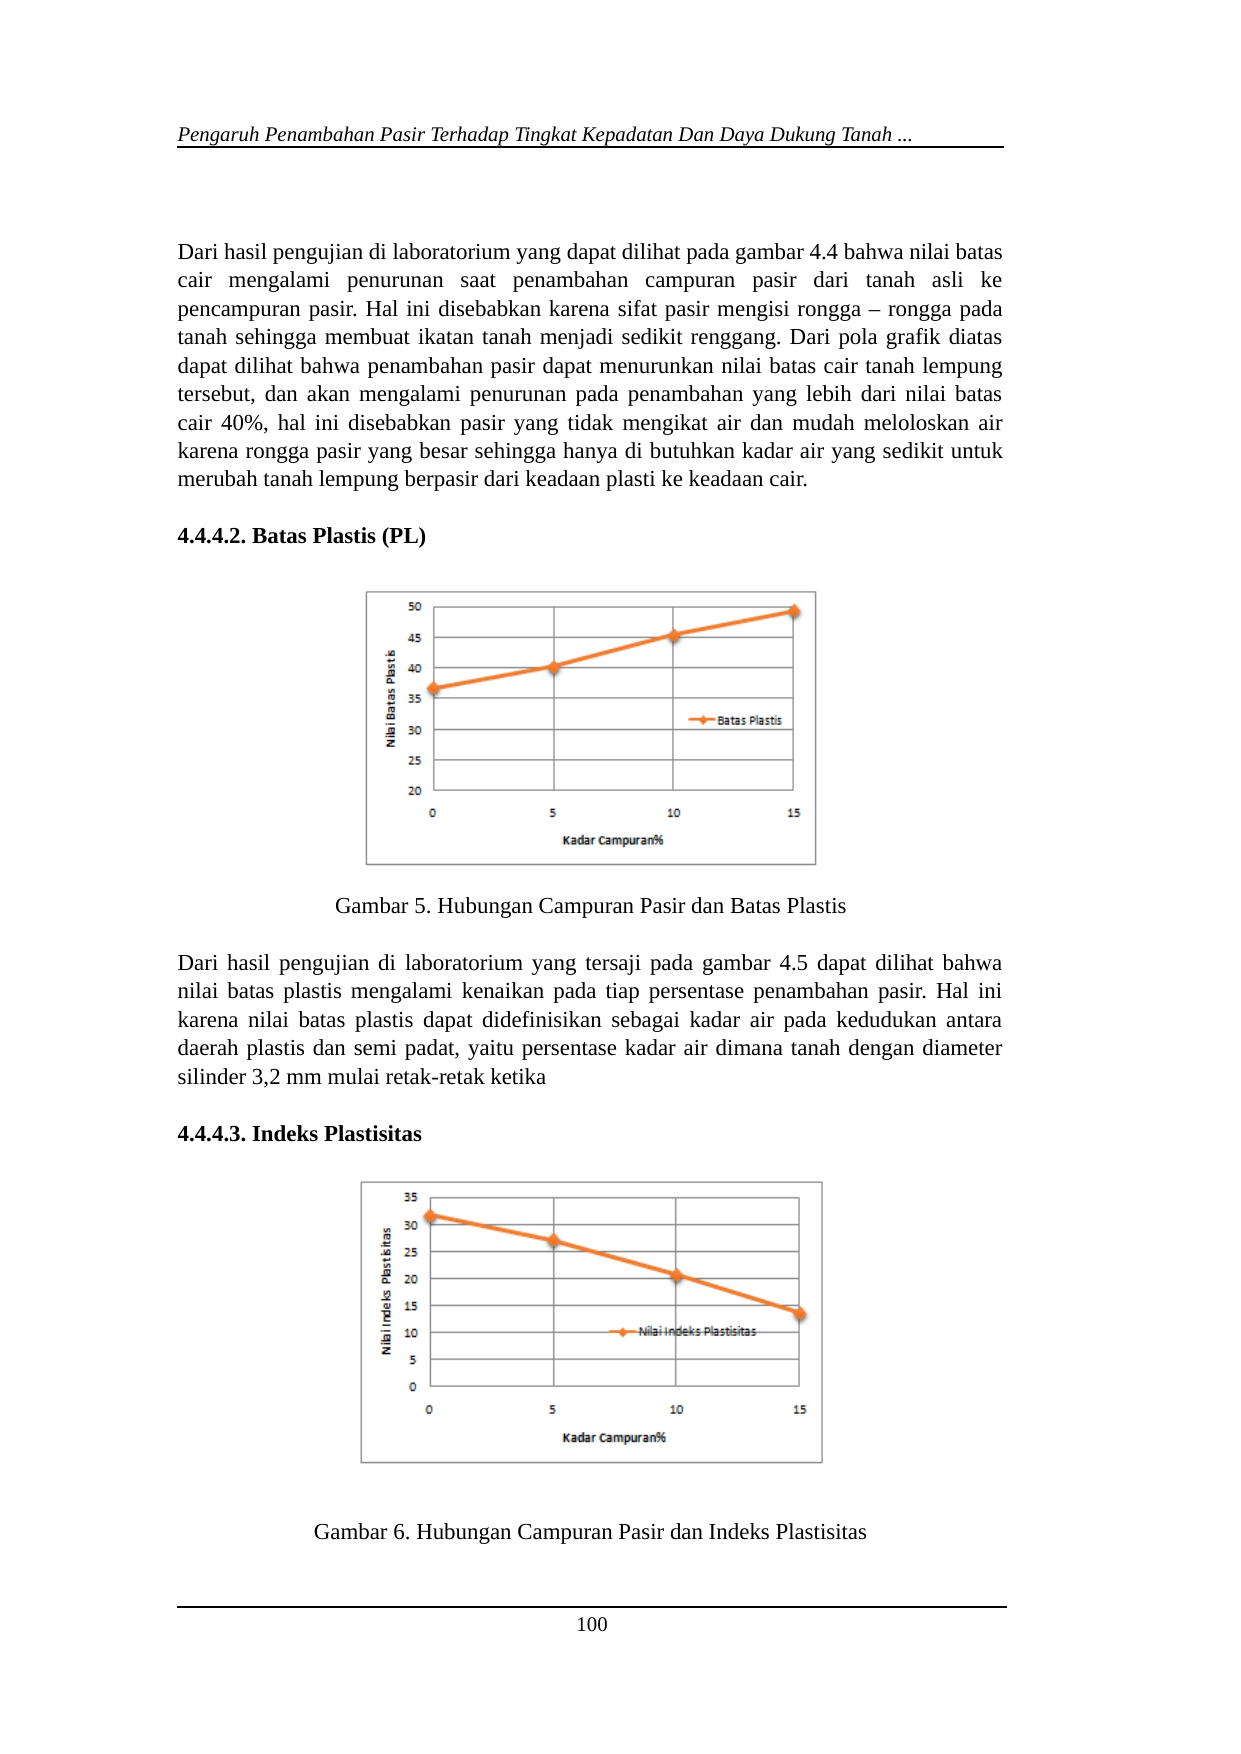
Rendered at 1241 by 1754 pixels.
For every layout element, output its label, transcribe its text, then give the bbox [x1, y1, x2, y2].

text Dari hasil pengujian di laboratorium yang tersaji pada gambar 4.5 dapat dilihat bahwa nilai batas plastis mengalami kenaikan pada tiap persentase penambahan pasir. Hal ini karena nilai batas plastis dapat didefinisikan sebagai kadar air pada kedudukan antara daerah plastis dan semi padat, yaitu persentase kadar air dimana tanah dengan diameter silinder 3,2 mm mulai retak-retak ketika [177, 949, 1004, 1089]
picture [354, 579, 827, 875]
text Dari hasil pengujian di laboratorium yang dapat dilihat pada gambar 4.4 bahwa nilai batas cair mengalami penurunan saat penambahan campuran pasir dari tanah asli ke pencampuran pasir. Hal ini disebabkan karena sifat pasir mengisi rongga – rongga pada tanah sehingga membuat ikatan tanah menjadi sedikit renggang. Dari pola grafik diatas dapat dilihat bahwa penambahan pasir dapat menurunkan nilai batas cair tanah lempung tersebut, dan akan mengalami penurunan pada penambahan yang lebih dari nilai batas cair 40%, hal ini disebabkan pasir yang tidak mengikat air dan mudah meloloskan air karena rongga pasir yang besar sehingga hanya di butuhkan kadar air yang sedikit untuk merubah tanah lempung berpasir dari keadaan plasti ke keadaan cair. [177, 238, 1004, 492]
text Gambar 6. Hubungan Campuran Pasir dan Indeks Plastisitas [177, 1518, 1004, 1544]
text Gambar 5. Hubungan Campuran Pasir dan Batas Plastis [177, 892, 1004, 918]
text 4.4.4.2. Batas Plastis (PL) [177, 522, 1004, 549]
text 4.4.4.3. Indeks Plastisitas [177, 1119, 1004, 1146]
picture [354, 1176, 827, 1472]
